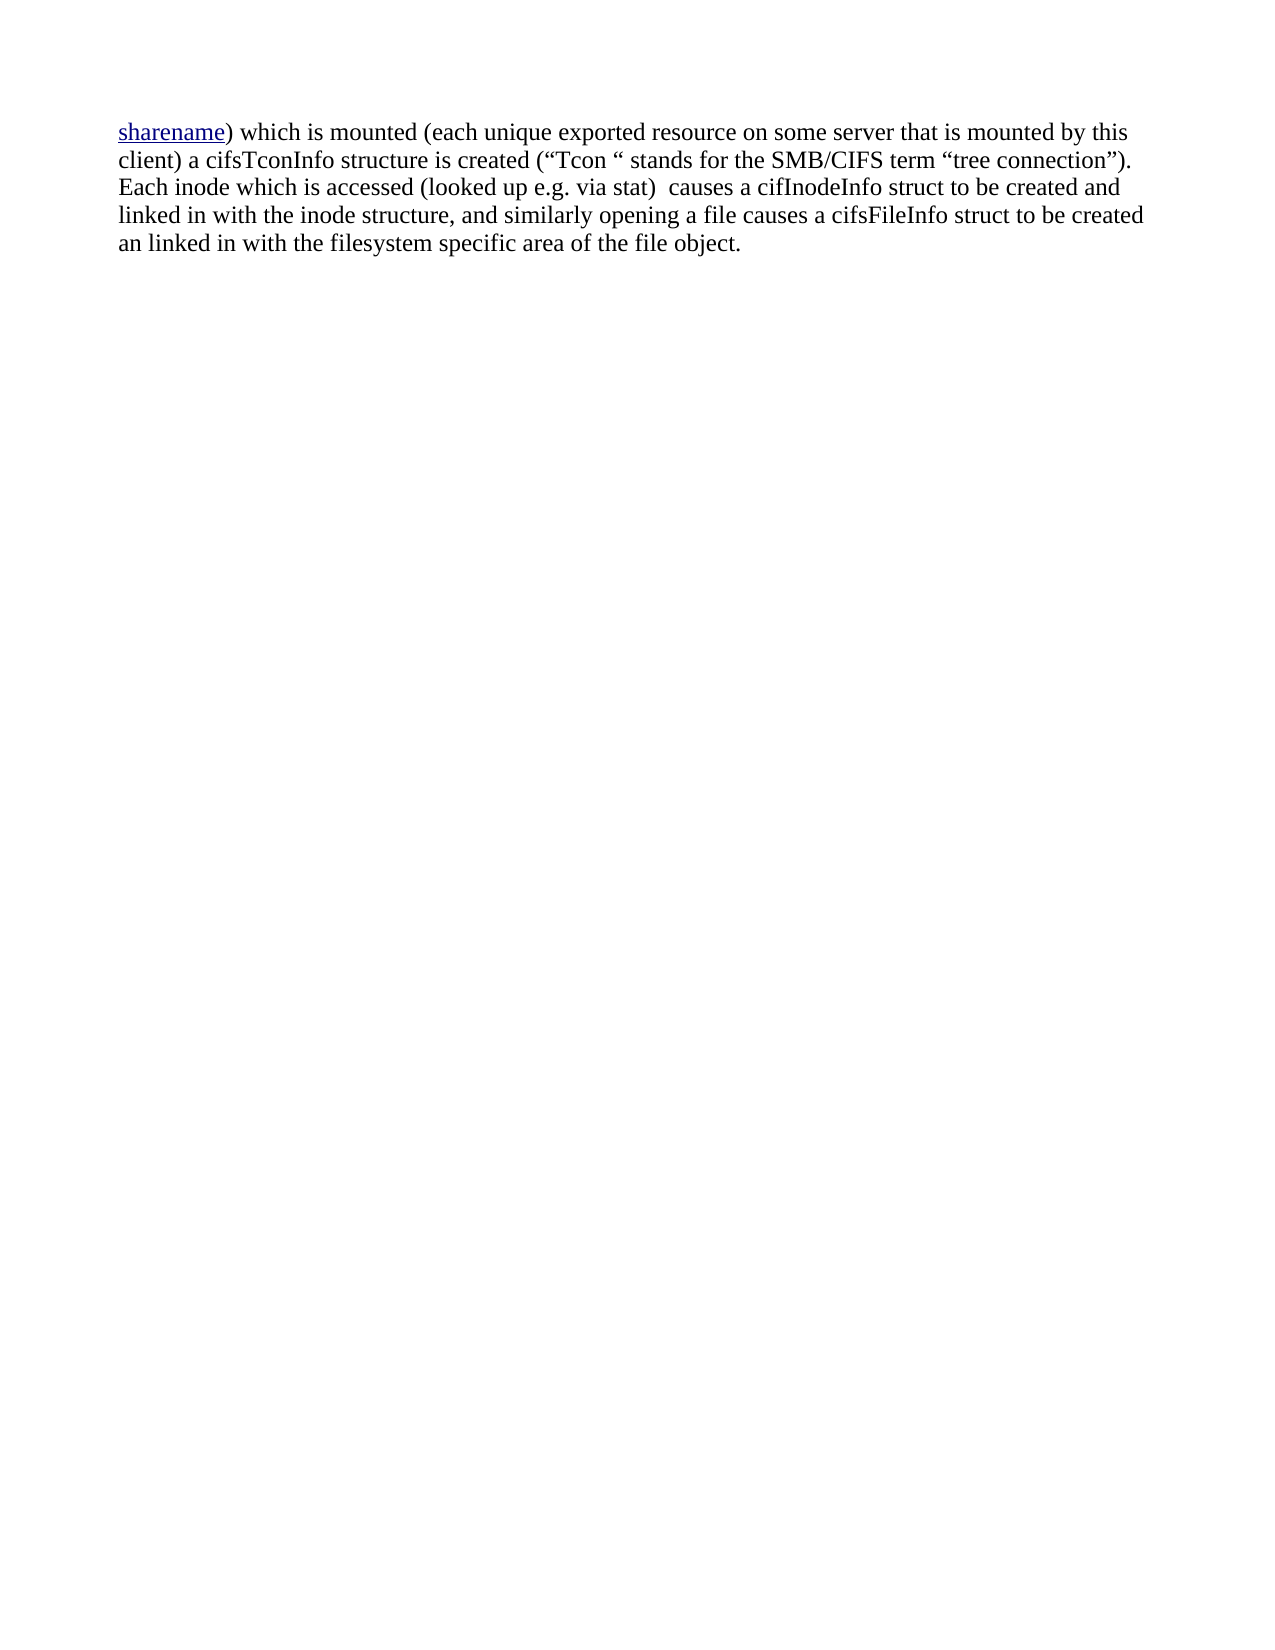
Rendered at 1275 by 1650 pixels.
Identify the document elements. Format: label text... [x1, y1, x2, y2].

text sharename) which is mounted (each unique exported resource on some server that is mounted by this client) a cifsTconInfo structure is created (“Tcon “ stands for the SMB/CIFS term “tree connection”). Each inode which is accessed (looked up e.g. via stat) causes a cifInodeInfo struct to be created and linked in with the inode structure, and similarly opening a file causes a cifsFileInfo struct to be created an linked in with the filesystem specific area of the file object. [118, 118, 1157, 257]
